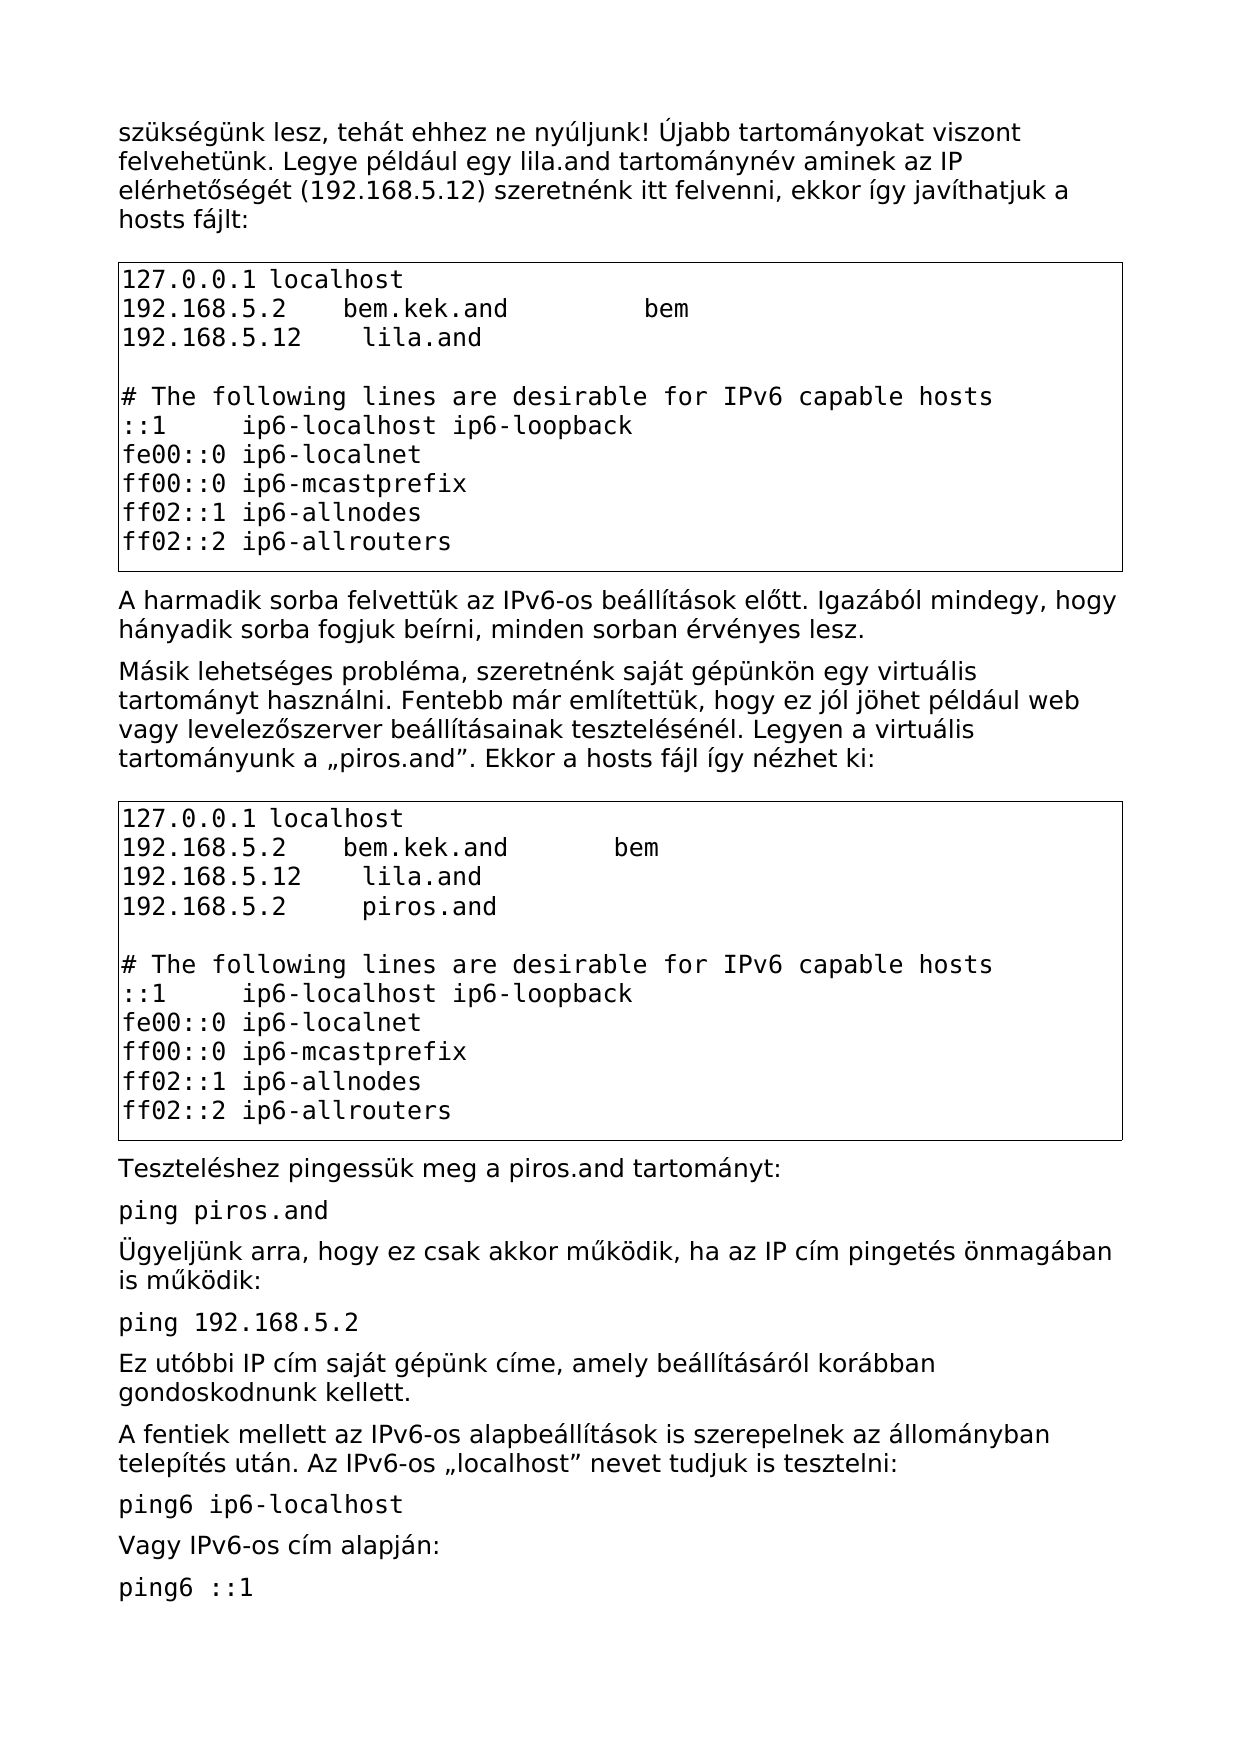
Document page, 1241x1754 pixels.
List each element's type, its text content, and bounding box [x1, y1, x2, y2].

text A fentiek mellett az IPv6-os alapbeállítások is szerepelnek az állományban telepítés után. Az IPv6-os „localhost” nevet tudjuk is tesztelni: [118, 1420, 1122, 1478]
text ping 192.168.5.2 [118, 1308, 1122, 1337]
text ping6 ::1 [118, 1573, 1122, 1602]
table_header 127.0.0.1 localhost 192.168.5.2 bem.kek.and bem 192.168.5.12 lila.and # The following lines are desirable for IPv6 capable hosts ::1 ip6-localhost ip6-loopback fe00::0 ip6-localnet ff00::0 ip6-mcastprefix ff02::1 ip6-allnodes ff02::2 ip6-allrouters [119, 263, 1122, 571]
text szükségünk lesz, tehát ehhez ne nyúljunk! Újabb tartományokat viszont felvehetünk. Legye például egy lila.and tartománynév aminek az IP elérhetőségét (192.168.5.12) szeretnénk itt felvenni, ekkor így javíthatjuk a hosts fájlt: [118, 118, 1122, 235]
text Ügyeljünk arra, hogy ez csak akkor működik, ha az IP cím pingetés önmagában is működik: [118, 1237, 1122, 1296]
text Vagy IPv6-os cím alapján: [118, 1532, 1122, 1561]
text ping6 ip6-localhost [118, 1491, 1122, 1520]
table_header 127.0.0.1 localhost 192.168.5.2 bem.kek.and bem 192.168.5.12 lila.and 192.168.5.2 piros.and # The following lines are desirable for IPv6 capable hosts ::1 ip6-localhost ip6-loopback fe00::0 ip6-localnet ff00::0 ip6-mcastprefix ff02::1 ip6-allnodes ff02::2 ip6-allrouters [119, 802, 1122, 1140]
text Teszteléshez pingessük meg a piros.and tartományt: [118, 1154, 1122, 1184]
text Másik lehetséges probléma, szeretnénk saját gépünkön egy virtuális tartományt használni. Fentebb már említettük, hogy ez jól jöhet például web vagy levelezőszerver beállításainak tesztelésénél. Legyen a virtuális tartományunk a „piros.and”. Ekkor a hosts fájl így nézhet ki: [118, 657, 1122, 774]
text A harmadik sorba felvettük az IPv6-os beállítások előtt. Igazából mindegy, hogy hányadik sorba fogjuk beírni, minden sorban érvényes lesz. [118, 586, 1122, 645]
text ping piros.and [118, 1196, 1122, 1225]
text Ez utóbbi IP cím saját gépünk címe, amely beállításáról korábban gondoskodnunk kellett. [118, 1349, 1122, 1407]
